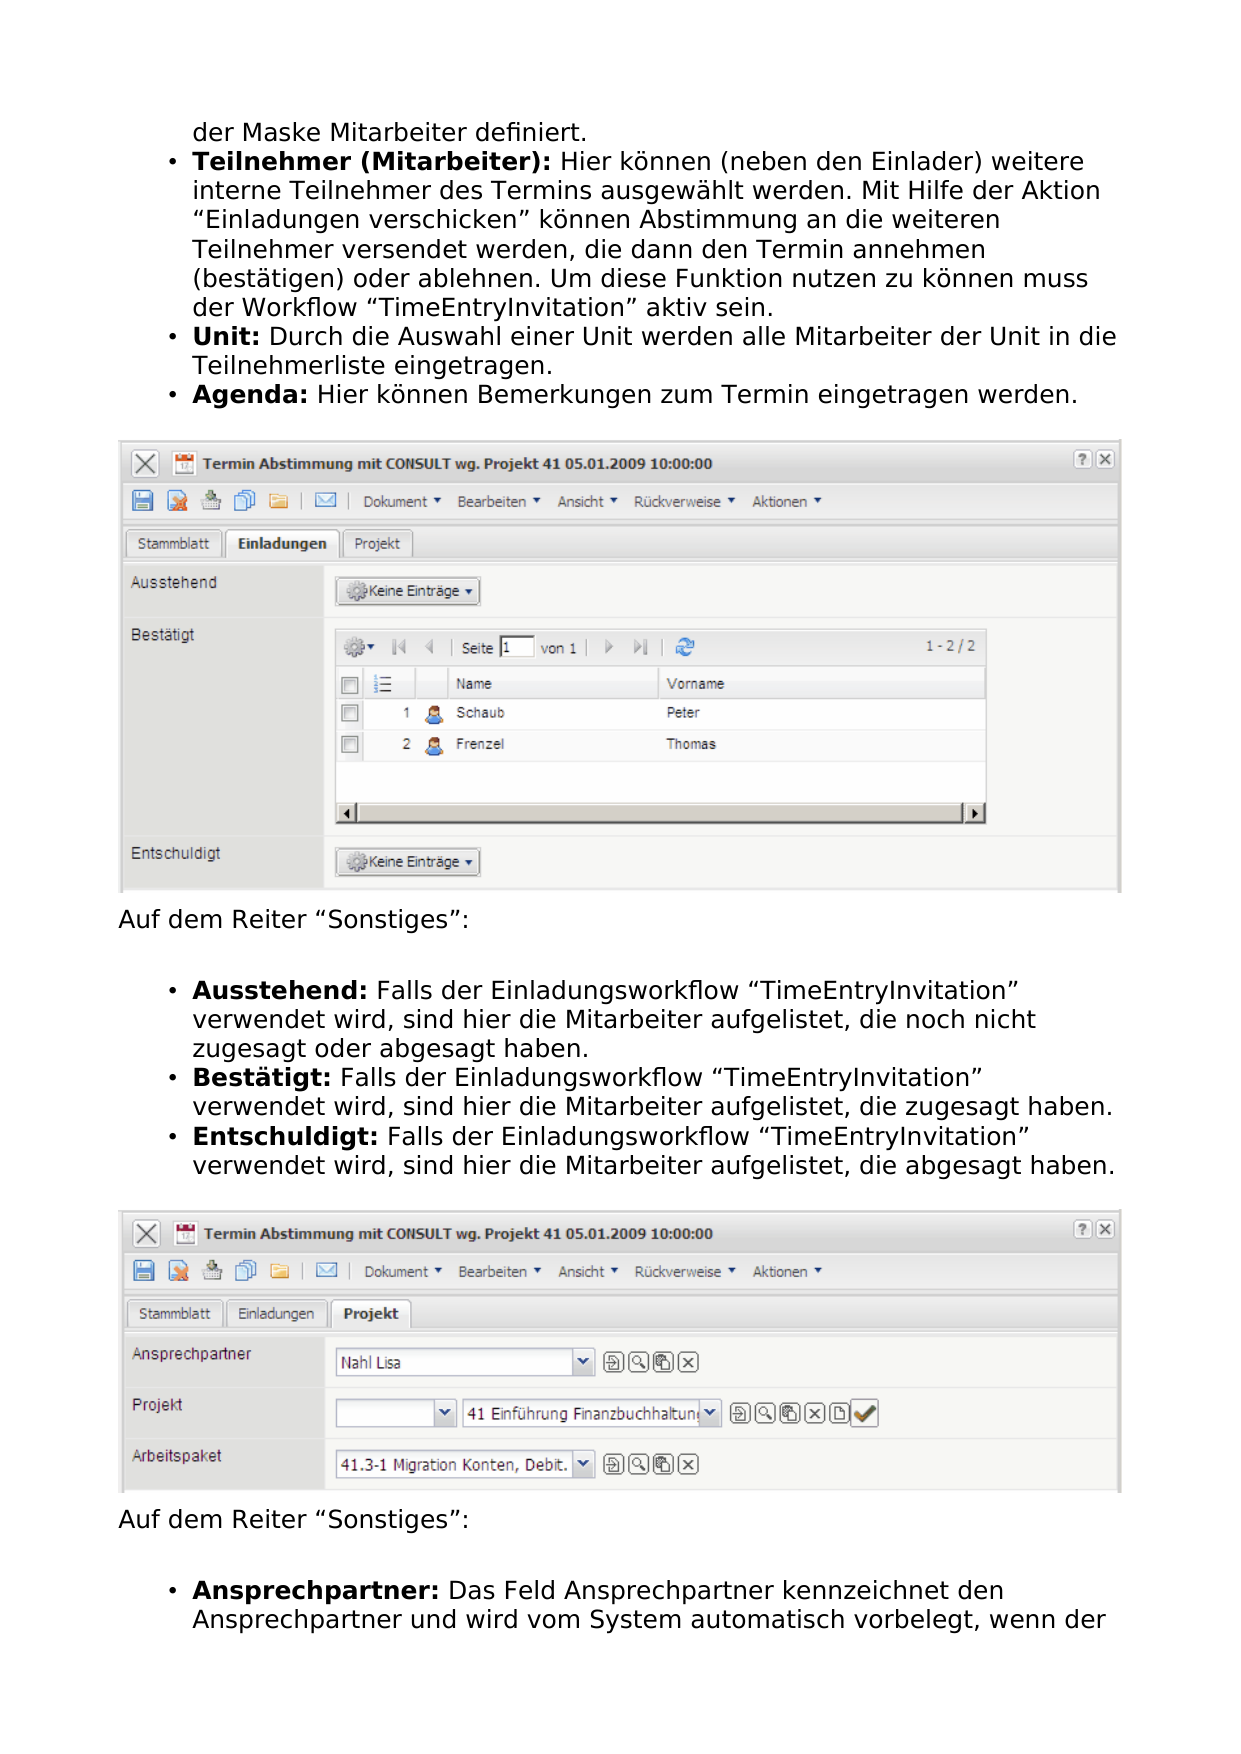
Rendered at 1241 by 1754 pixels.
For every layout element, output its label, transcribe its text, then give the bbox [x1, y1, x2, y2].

list Bestätigt: Falls der Einladungsworkflow “TimeEntryInvitation” verwendet wird, sind hier die Mitarbeiter aufgelistet, die zugesagt haben. [177, 1063, 1122, 1122]
list Unit: Durch die Auswahl einer Unit werden alle Mitarbeiter der Unit in die Teilnehmerliste eingetragen. [177, 322, 1122, 381]
list der Maske Mitarbeiter definiert. [177, 118, 1122, 147]
text Auf dem Reiter “Sonstiges”: [118, 905, 1122, 934]
list Ausstehend: Falls der Einladungsworkflow “TimeEntryInvitation” verwendet wird, sind hier die Mitarbeiter aufgelistet, die noch nicht zugesagt oder abgesagt haben. [177, 976, 1122, 1063]
list Entschuldigt: Falls der Einladungsworkflow “TimeEntryInvitation” verwendet wird, sind hier die Mitarbeiter aufgelistet, die abgesagt haben. [177, 1122, 1122, 1180]
list Agenda: Hier können Bemerkungen zum Termin eingetragen werden. [177, 381, 1122, 410]
list Ansprechpartner: Das Feld Ansprechpartner kennzeichnet den Ansprechpartner und wird vom System automatisch vorbelegt, wenn der [177, 1576, 1122, 1634]
list Teilnehmer (Mitarbeiter): Hier können (neben den Einlader) weitere interne Teilnehmer des Termins ausgewählt werden. Mit Hilfe der Aktion “Einladungen verschicken” können Abstimmung an die weiteren Teilnehmer versendet werden, die dann den Termin annehmen (bestätigen) oder ablehnen. Um diese Funktion nutzen zu können muss der Workflow “TimeEntryInvitation” aktiv sein. [177, 147, 1122, 322]
picture [118, 439, 1123, 893]
picture [118, 1209, 1123, 1493]
text Auf dem Reiter “Sonstiges”: [118, 1505, 1122, 1534]
